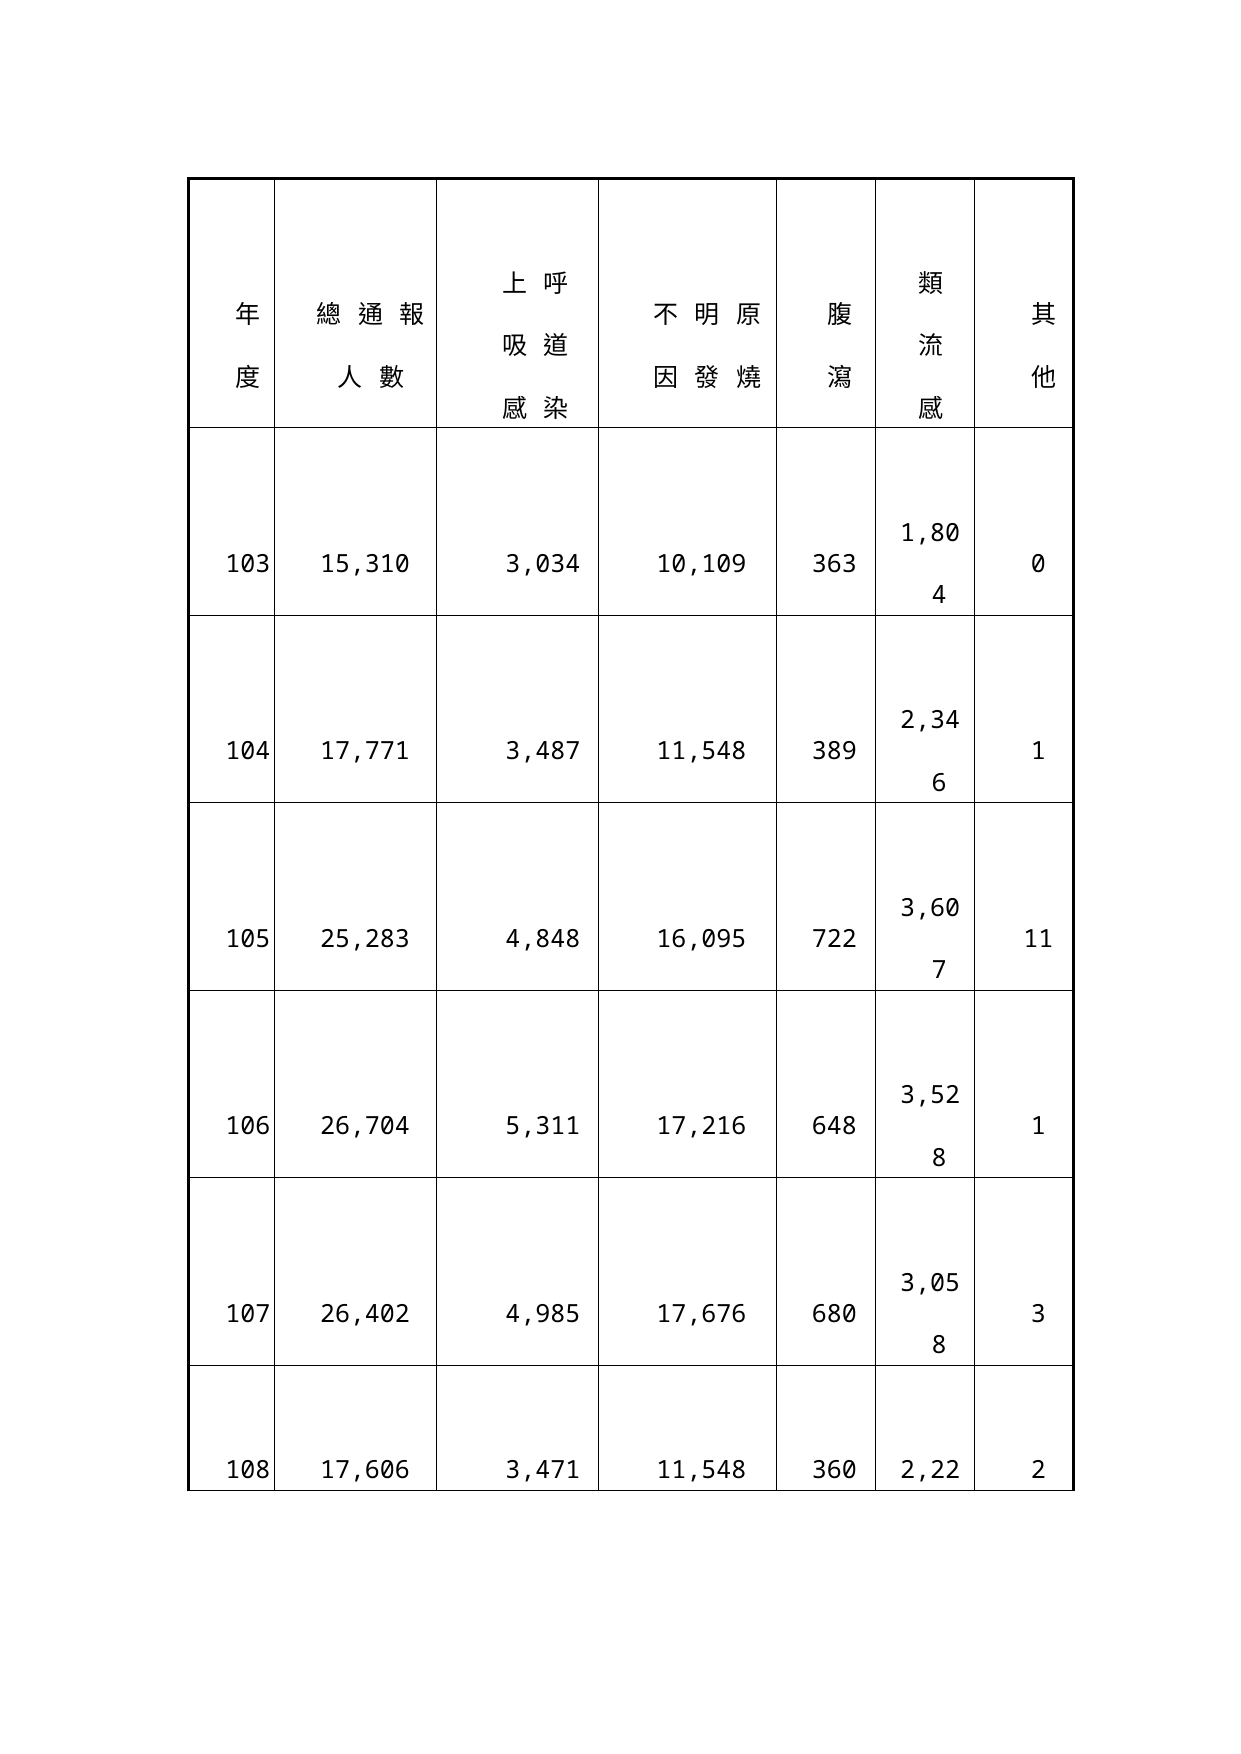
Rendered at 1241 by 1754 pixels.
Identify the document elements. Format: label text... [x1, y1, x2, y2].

table_cell 108 [190, 1366, 274, 1490]
table_cell 26,704 [275, 991, 436, 1177]
table_cell 1,804 [876, 428, 974, 615]
table_cell 4,848 [437, 803, 598, 990]
table_cell 360 [777, 1366, 875, 1490]
table_header 不明原因發燒 [599, 180, 776, 427]
table_cell 106 [190, 991, 274, 1177]
table_cell 17,606 [275, 1366, 436, 1490]
table_cell 25,283 [275, 803, 436, 990]
table_cell 11 [975, 803, 1072, 990]
table_cell 3,034 [437, 428, 598, 615]
table_cell 3,607 [876, 803, 974, 990]
table_cell 3,058 [876, 1178, 974, 1365]
table_cell 5,311 [437, 991, 598, 1177]
table_cell 17,771 [275, 616, 436, 802]
table_cell 3,471 [437, 1366, 598, 1490]
table_header 總通報人數 [275, 180, 436, 427]
table_cell 4,985 [437, 1178, 598, 1365]
table_cell 3,528 [876, 991, 974, 1177]
table_cell 648 [777, 991, 875, 1177]
table_header 腹瀉 [777, 180, 875, 427]
table_cell 15,310 [275, 428, 436, 615]
table_cell 389 [777, 616, 875, 802]
table_header 類流感 [876, 180, 974, 427]
table_cell 107 [190, 1178, 274, 1365]
table_header 其他 [975, 180, 1072, 427]
table_cell 11,548 [599, 616, 776, 802]
table_cell 17,676 [599, 1178, 776, 1365]
table_cell 3,487 [437, 616, 598, 802]
table_cell 3 [975, 1178, 1072, 1365]
table_cell 0 [975, 428, 1072, 615]
table_cell 17,216 [599, 991, 776, 1177]
table_cell 26,402 [275, 1178, 436, 1365]
table_header 上呼吸道感染 [437, 180, 598, 427]
table_cell 103 [190, 428, 274, 615]
table_cell 363 [777, 428, 875, 615]
table_cell 1 [975, 991, 1072, 1177]
table_cell 2,22 [876, 1366, 974, 1490]
table_cell 11,548 [599, 1366, 776, 1490]
table_cell 10,109 [599, 428, 776, 615]
table_cell 16,095 [599, 803, 776, 990]
table_cell 1 [975, 616, 1072, 802]
table_cell 104 [190, 616, 274, 802]
table_cell 105 [190, 803, 274, 990]
table_cell 2,346 [876, 616, 974, 802]
table_cell 2 [975, 1366, 1072, 1490]
table_cell 680 [777, 1178, 875, 1365]
table_cell 722 [777, 803, 875, 990]
table_header 年度 [190, 180, 274, 427]
